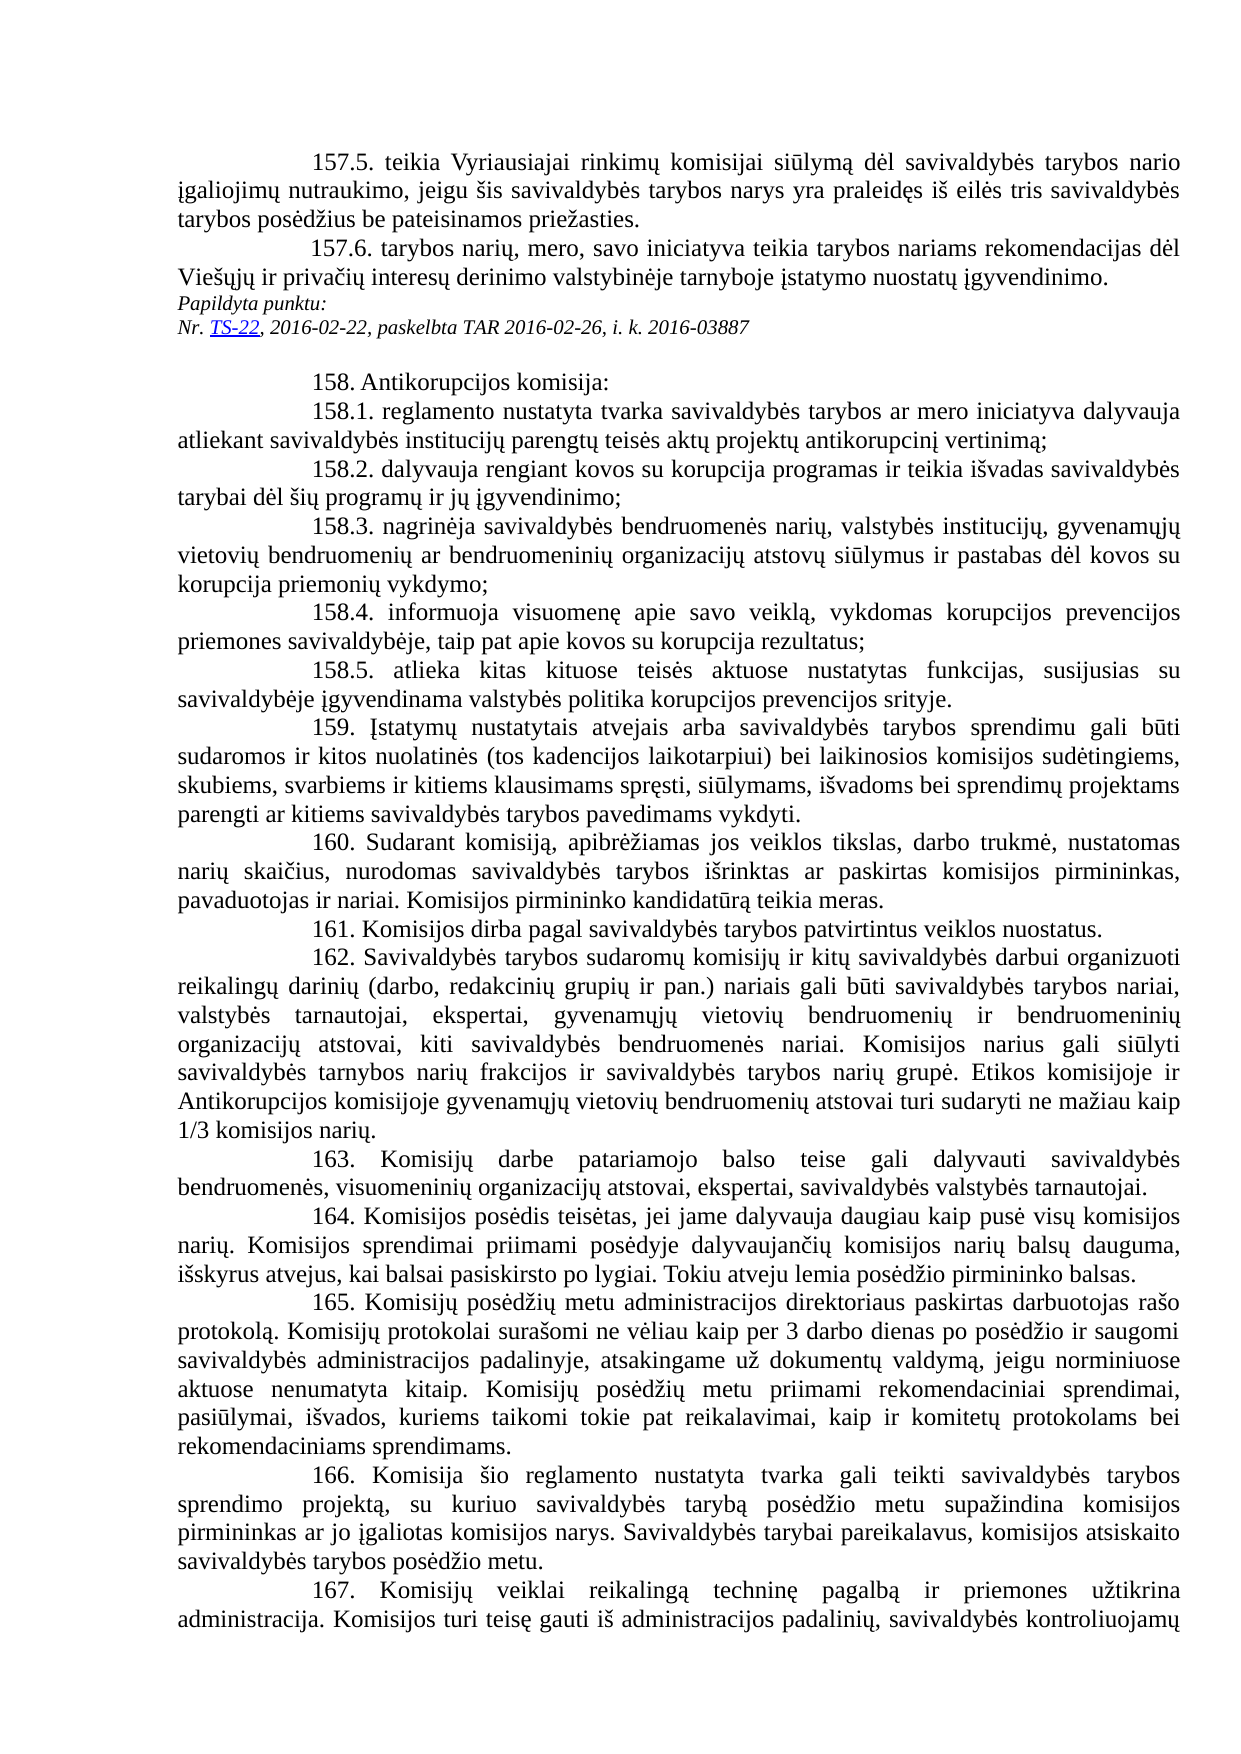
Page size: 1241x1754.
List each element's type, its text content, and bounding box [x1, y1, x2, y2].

text 157.5. teikia Vyriausiajai rinkimų komisijai siūlymą dėl savivaldybės tarybos nario įgaliojimų nutraukimo, jeigu šis savivaldybės tarybos narys yra praleidęs iš eilės tris savivaldybės tarybos posėdžius be pateisinamos priežasties. [177, 147, 1181, 233]
text 158. Antikorupcijos komisija: [177, 367, 1181, 396]
text 158.2. dalyvauja rengiant kovos su korupcija programas ir teikia išvadas savivaldybės tarybai dėl šių programų ir jų įgyvendinimo; [177, 454, 1181, 511]
text Nr. TS-22, 2016-02-22, paskelbta TAR 2016-02-26, i. k. 2016-03887 [177, 315, 1181, 339]
text Papildyta punktu: [177, 291, 1181, 315]
text 159. Įstatymų nustatytais atvejais arba savivaldybės tarybos sprendimu gali būti sudaromos ir kitos nuolatinės (tos kadencijos laikotarpiui) bei laikinosios komisijos sudėtingiems, skubiems, svarbiems ir kitiems klausimams spręsti, siūlymams, išvadoms bei sprendimų projektams parengti ar kitiems savivaldybės tarybos pavedimams vykdyti. [177, 712, 1181, 827]
text 167. Komisijų veiklai reikalingą techninę pagalbą ir priemones užtikrina administracija. Komisijos turi teisę gauti iš administracijos padalinių, savivaldybės kontroliuojamų [177, 1575, 1181, 1632]
text 158.5. atlieka kitas kituose teisės aktuose nustatytas funkcijas, susijusias su savivaldybėje įgyvendinama valstybės politika korupcijos prevencijos srityje. [177, 655, 1181, 712]
text 158.1. reglamento nustatyta tvarka savivaldybės tarybos ar mero iniciatyva dalyvauja atliekant savivaldybės institucijų parengtų teisės aktų projektų antikorupcinį vertinimą; [177, 396, 1181, 454]
text 161. Komisijos dirba pagal savivaldybės tarybos patvirtintus veiklos nuostatus. [177, 914, 1181, 942]
text 164. Komisijos posėdis teisėtas, jei jame dalyvauja daugiau kaip pusė visų komisijos narių. Komisijos sprendimai priimami posėdyje dalyvaujančių komisijos narių balsų dauguma, išskyrus atvejus, kai balsai pasiskirsto po lygiai. Tokiu atveju lemia posėdžio pirmininko balsas. [177, 1201, 1181, 1287]
text 158.3. nagrinėja savivaldybės bendruomenės narių, valstybės institucijų, gyvenamųjų vietovių bendruomenių ar bendruomeninių organizacijų atstovų siūlymus ir pastabas dėl kovos su korupcija priemonių vykdymo; [177, 511, 1181, 597]
text 166. Komisija šio reglamento nustatyta tvarka gali teikti savivaldybės tarybos sprendimo projektą, su kuriuo savivaldybės tarybą posėdžio metu supažindina komisijos pirmininkas ar jo įgaliotas komisijos narys. Savivaldybės tarybai pareikalavus, komisijos atsiskaito savivaldybės tarybos posėdžio metu. [177, 1460, 1181, 1575]
text 165. Komisijų posėdžių metu administracijos direktoriaus paskirtas darbuotojas rašo protokolą. Komisijų protokolai surašomi ne vėliau kaip per 3 darbo dienas po posėdžio ir saugomi savivaldybės administracijos padalinyje, atsakingame už dokumentų valdymą, jeigu norminiuose aktuose nenumatyta kitaip. Komisijų posėdžių metu priimami rekomendaciniai sprendimai, pasiūlymai, išvados, kuriems taikomi tokie pat reikalavimai, kaip ir komitetų protokolams bei rekomendaciniams sprendimams. [177, 1287, 1181, 1460]
text 163. Komisijų darbe patariamojo balso teise gali dalyvauti savivaldybės bendruomenės, visuomeninių organizacijų atstovai, ekspertai, savivaldybės valstybės tarnautojai. [177, 1144, 1181, 1201]
text 162. Savivaldybės tarybos sudaromų komisijų ir kitų savivaldybės darbui organizuoti reikalingų darinių (darbo, redakcinių grupių ir pan.) nariais gali būti savivaldybės tarybos nariai, valstybės tarnautojai, ekspertai, gyvenamųjų vietovių bendruomenių ir bendruomeninių organizacijų atstovai, kiti savivaldybės bendruomenės nariai. Komisijos narius gali siūlyti savivaldybės tarnybos narių frakcijos ir savivaldybės tarybos narių grupė. Etikos komisijoje ir Antikorupcijos komisijoje gyvenamųjų vietovių bendruomenių atstovai turi sudaryti ne mažiau kaip 1/3 komisijos narių. [177, 942, 1181, 1144]
text 160. Sudarant komisiją, apibrėžiamas jos veiklos tikslas, darbo trukmė, nustatomas narių skaičius, nurodomas savivaldybės tarybos išrinktas ar paskirtas komisijos pirmininkas, pavaduotojas ir nariai. Komisijos pirmininko kandidatūrą teikia meras. [177, 827, 1181, 914]
text 158.4. informuoja visuomenę apie savo veiklą, vykdomas korupcijos prevencijos priemones savivaldybėje, taip pat apie kovos su korupcija rezultatus; [177, 597, 1181, 655]
text 157.6. tarybos narių, mero, savo iniciatyva teikia tarybos nariams rekomendacijas dėl Viešųjų ir privačių interesų derinimo valstybinėje tarnyboje įstatymo nuostatų įgyvendinimo. [177, 233, 1181, 291]
